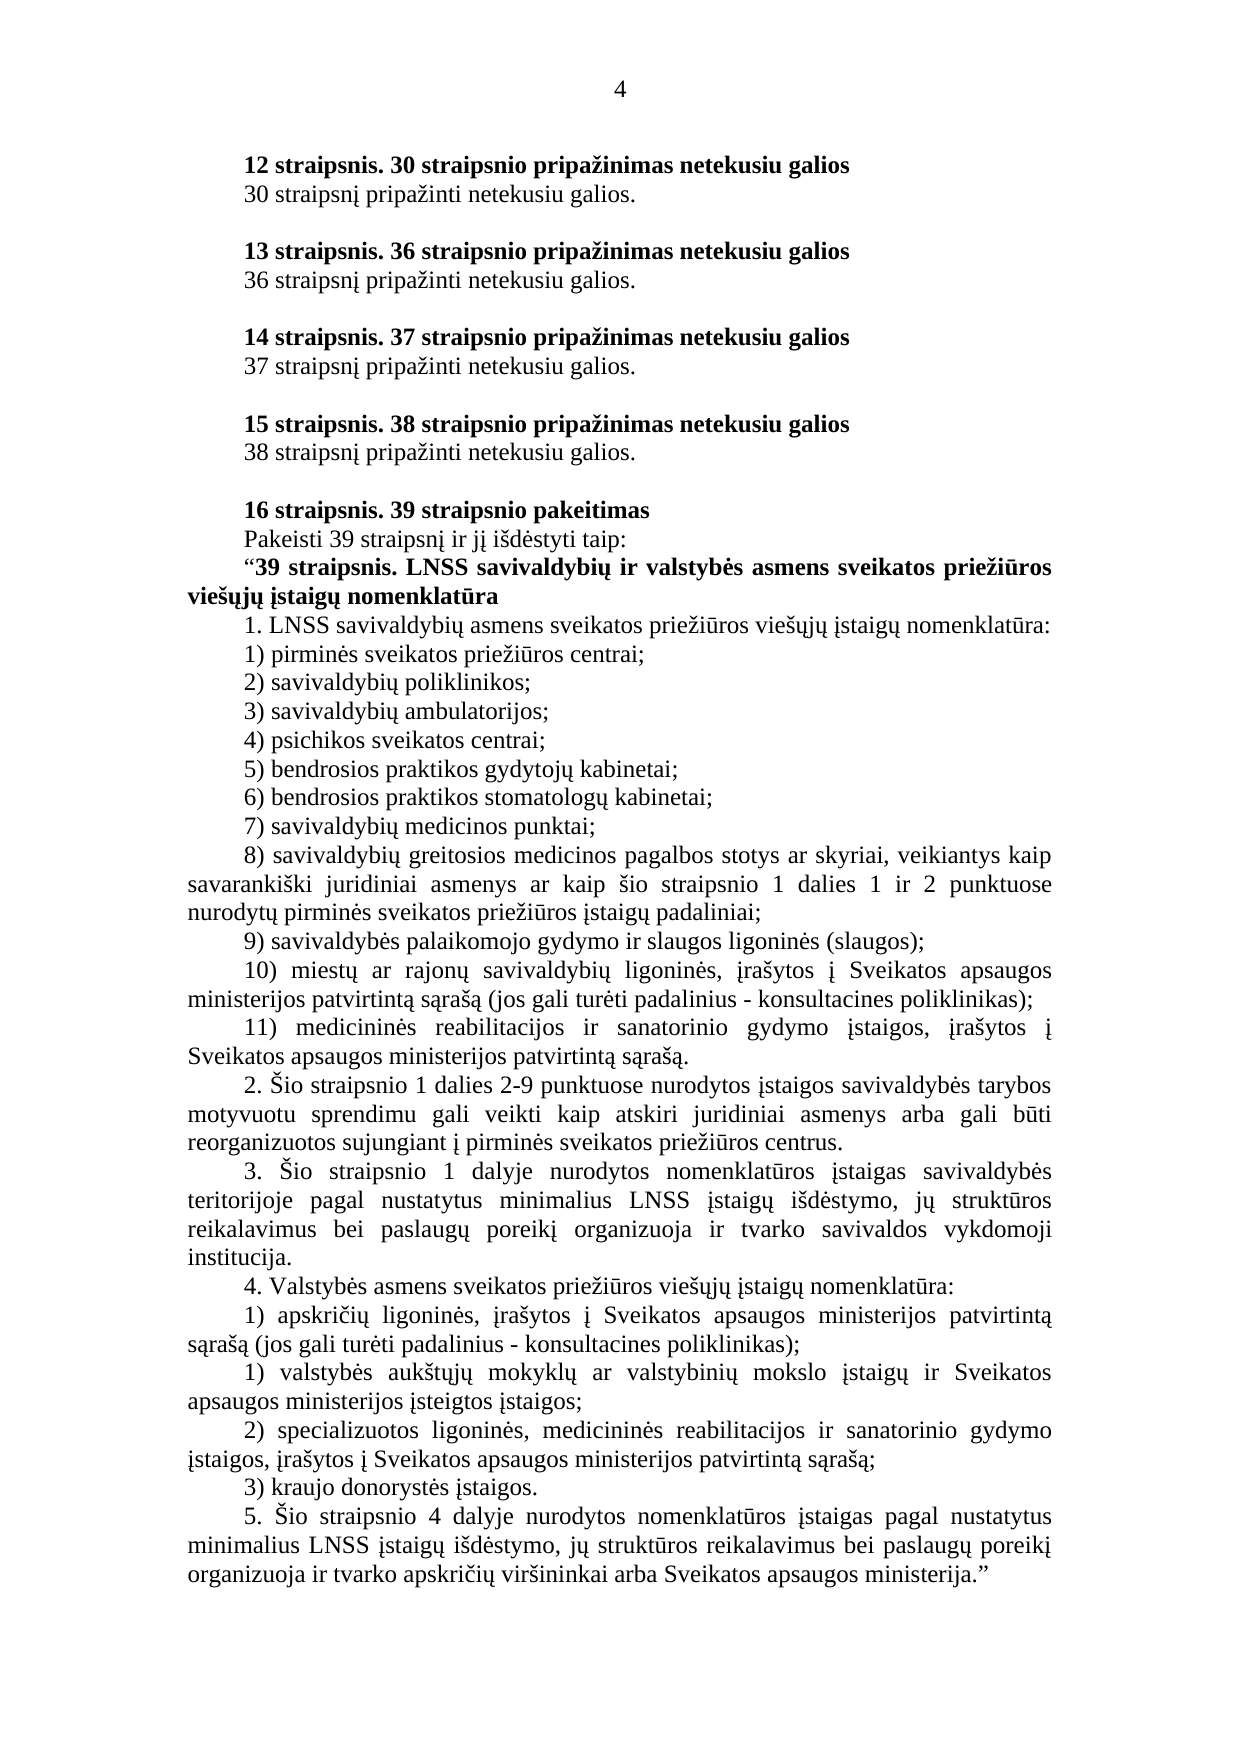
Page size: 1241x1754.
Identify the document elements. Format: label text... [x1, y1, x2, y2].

text 8) savivaldybių greitosios medicinos pagalbos stotys ar skyriai, veikiantys kaip savarankiški juridiniai asmenys ar kaip šio straipsnio 1 dalies 1 ir 2 punktuose nurodytų pirminės sveikatos priežiūros įstaigų padaliniai; [187, 840, 1053, 926]
text 3) kraujo donorystės įstaigos. [187, 1472, 1053, 1501]
text 1) valstybės aukštųjų mokyklų ar valstybinių mokslo įstaigų ir Sveikatos apsaugos ministerijos įsteigtos įstaigos; [187, 1357, 1053, 1415]
text 12 straipsnis. 30 straipsnio pripažinimas netekusiu galios [187, 150, 1053, 179]
text 38 straipsnį pripažinti netekusiu galios. [187, 437, 1053, 466]
text 7) savivaldybių medicinos punktai; [187, 811, 1053, 840]
text 1. LNSS savivaldybių asmens sveikatos priežiūros viešųjų įstaigų nomenklatūra: [187, 610, 1053, 639]
text 37 straipsnį pripažinti netekusiu galios. [187, 351, 1053, 380]
text 2) specializuotos ligoninės, medicininės reabilitacijos ir sanatorinio gydymo įstaigos, įrašytos į Sveikatos apsaugos ministerijos patvirtintą sąrašą; [187, 1415, 1053, 1472]
text 2) savivaldybių poliklinikos; [187, 667, 1053, 696]
text 11) medicininės reabilitacijos ir sanatorinio gydymo įstaigos, įrašytos į Sveikatos apsaugos ministerijos patvirtintą sąrašą. [187, 1012, 1053, 1070]
text 16 straipsnis. 39 straipsnio pakeitimas [187, 495, 1053, 524]
text 1) pirminės sveikatos priežiūros centrai; [187, 639, 1053, 667]
text 5. Šio straipsnio 4 dalyje nurodytos nomenklatūros įstaigas pagal nustatytus minimalius LNSS įstaigų išdėstymo, jų struktūros reikalavimus bei paslaugų poreikį organizuoja ir tvarko apskričių viršininkai arba Sveikatos apsaugos ministerija.” [187, 1501, 1053, 1587]
text 30 straipsnį pripažinti netekusiu galios. [187, 179, 1053, 207]
text “39 straipsnis. LNSS savivaldybių ir valstybės asmens sveikatos priežiūros viešųjų įstaigų nomenklatūra [187, 552, 1053, 610]
text 13 straipsnis. 36 straipsnio pripažinimas netekusiu galios [187, 236, 1053, 265]
text 1) apskričių ligoninės, įrašytos į Sveikatos apsaugos ministerijos patvirtintą sąrašą (jos gali turėti padalinius - konsultacines poliklinikas); [187, 1300, 1053, 1357]
text 15 straipsnis. 38 straipsnio pripažinimas netekusiu galios [187, 409, 1053, 437]
text 6) bendrosios praktikos stomatologų kabinetai; [187, 782, 1053, 811]
text 9) savivaldybės palaikomojo gydymo ir slaugos ligoninės (slaugos); [187, 926, 1053, 955]
text 4) psichikos sveikatos centrai; [187, 725, 1053, 754]
text 3. Šio straipsnio 1 dalyje nurodytos nomenklatūros įstaigas savivaldybės teritorijoje pagal nustatytus minimalius LNSS įstaigų išdėstymo, jų struktūros reikalavimus bei paslaugų poreikį organizuoja ir tvarko savivaldos vykdomoji institucija. [187, 1156, 1053, 1271]
text 10) miestų ar rajonų savivaldybių ligoninės, įrašytos į Sveikatos apsaugos ministerijos patvirtintą sąrašą (jos gali turėti padalinius - konsultacines poliklinikas); [187, 955, 1053, 1012]
text 4. Valstybės asmens sveikatos priežiūros viešųjų įstaigų nomenklatūra: [187, 1271, 1053, 1300]
text 2. Šio straipsnio 1 dalies 2-9 punktuose nurodytos įstaigos savivaldybės tarybos motyvuotu sprendimu gali veikti kaip atskiri juridiniai asmenys arba gali būti reorganizuotos sujungiant į pirminės sveikatos priežiūros centrus. [187, 1070, 1053, 1156]
text 5) bendrosios praktikos gydytojų kabinetai; [187, 754, 1053, 782]
text 3) savivaldybių ambulatorijos; [187, 696, 1053, 725]
text 14 straipsnis. 37 straipsnio pripažinimas netekusiu galios [187, 322, 1053, 351]
text Pakeisti 39 straipsnį ir jį išdėstyti taip: [187, 524, 1053, 552]
text 36 straipsnį pripažinti netekusiu galios. [187, 265, 1053, 294]
